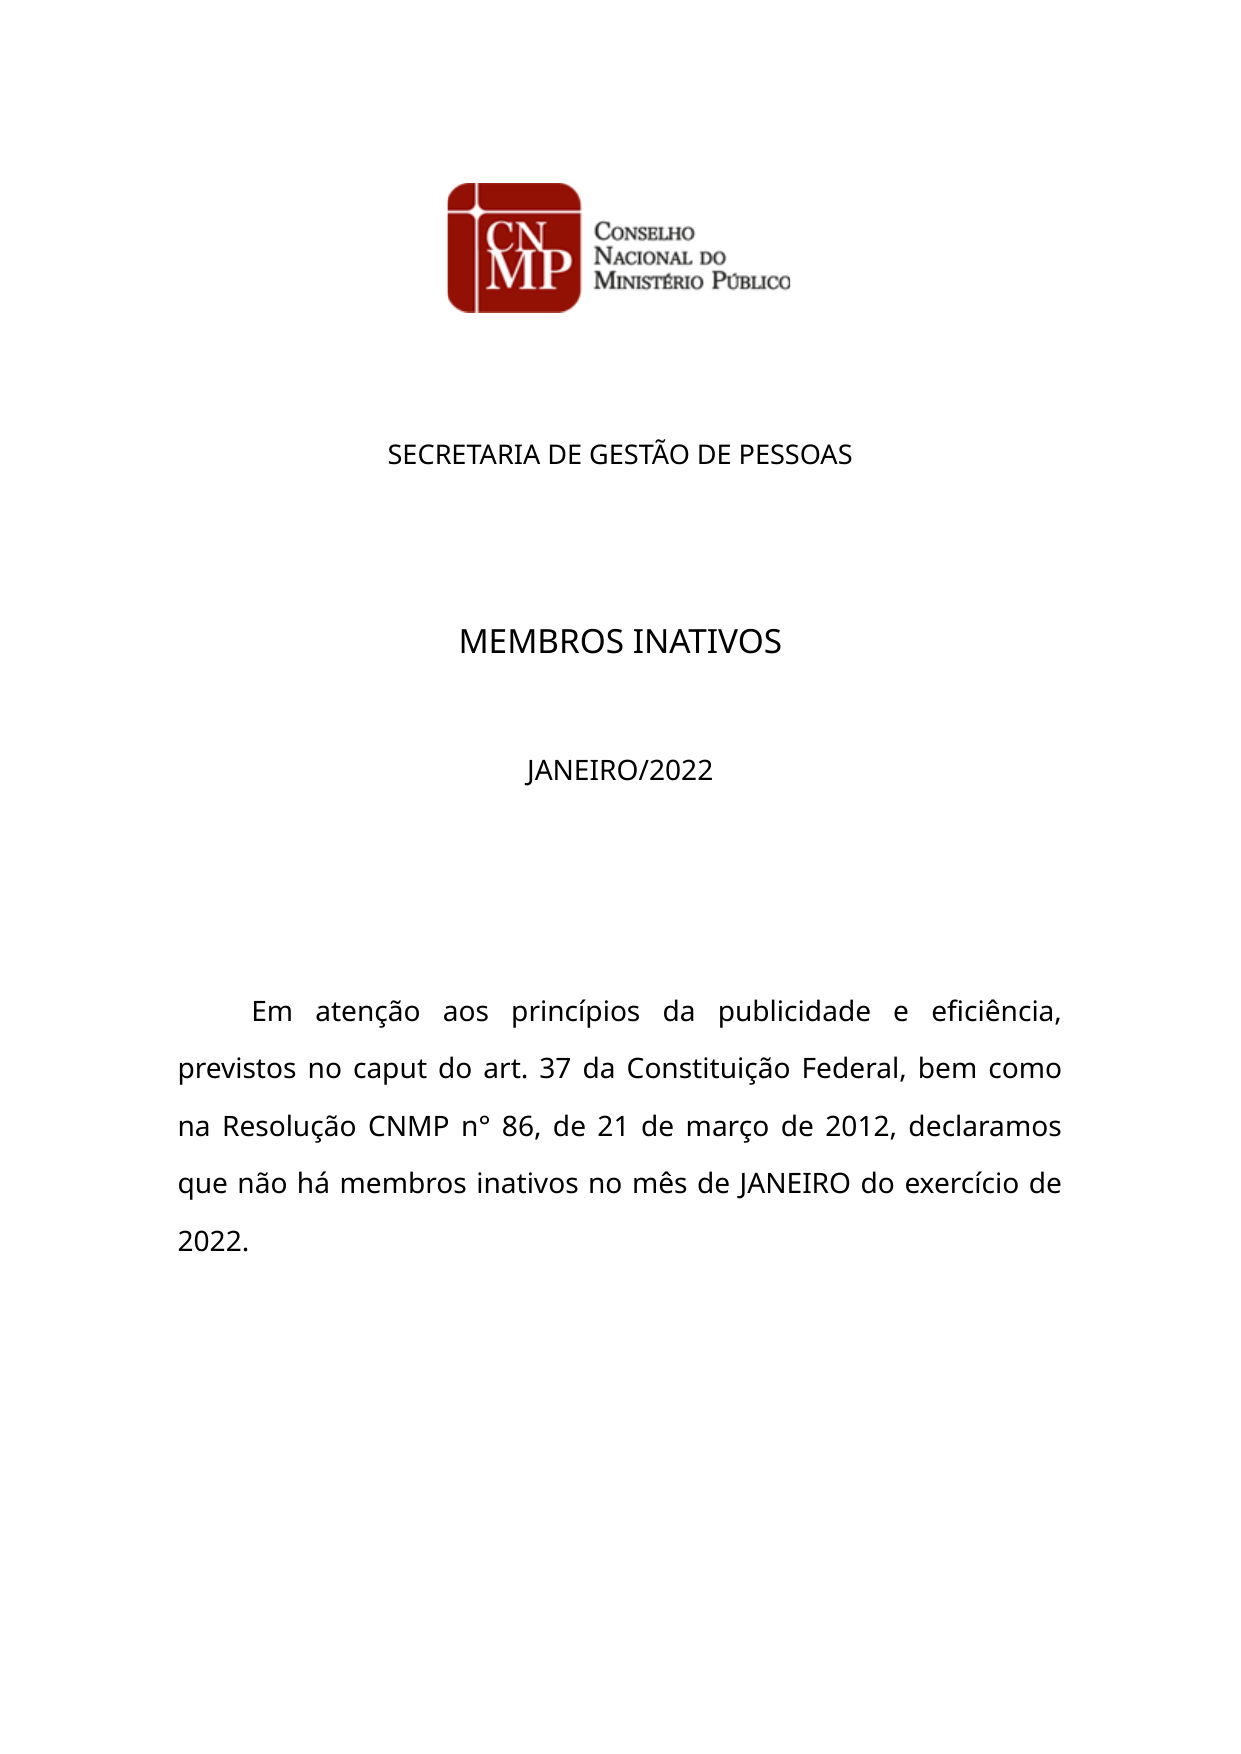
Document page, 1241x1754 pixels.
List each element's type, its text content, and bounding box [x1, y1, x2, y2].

text SECRETARIA DE GESTÃO DE PESSOAS [177, 436, 1063, 473]
text Em atenção aos princípios da publicidade e eficiência, previstos no caput do art. 37 da Constituição Federal, bem como na Resolução CNMP n° 86, de 21 de março de 2012, declaramos que não há membros inativos no mês de JANEIRO do exercício de 2022. [177, 991, 1063, 1260]
text JANEIRO/2022 [177, 750, 1063, 788]
text MEMBROS INATIVOS [177, 618, 1063, 663]
